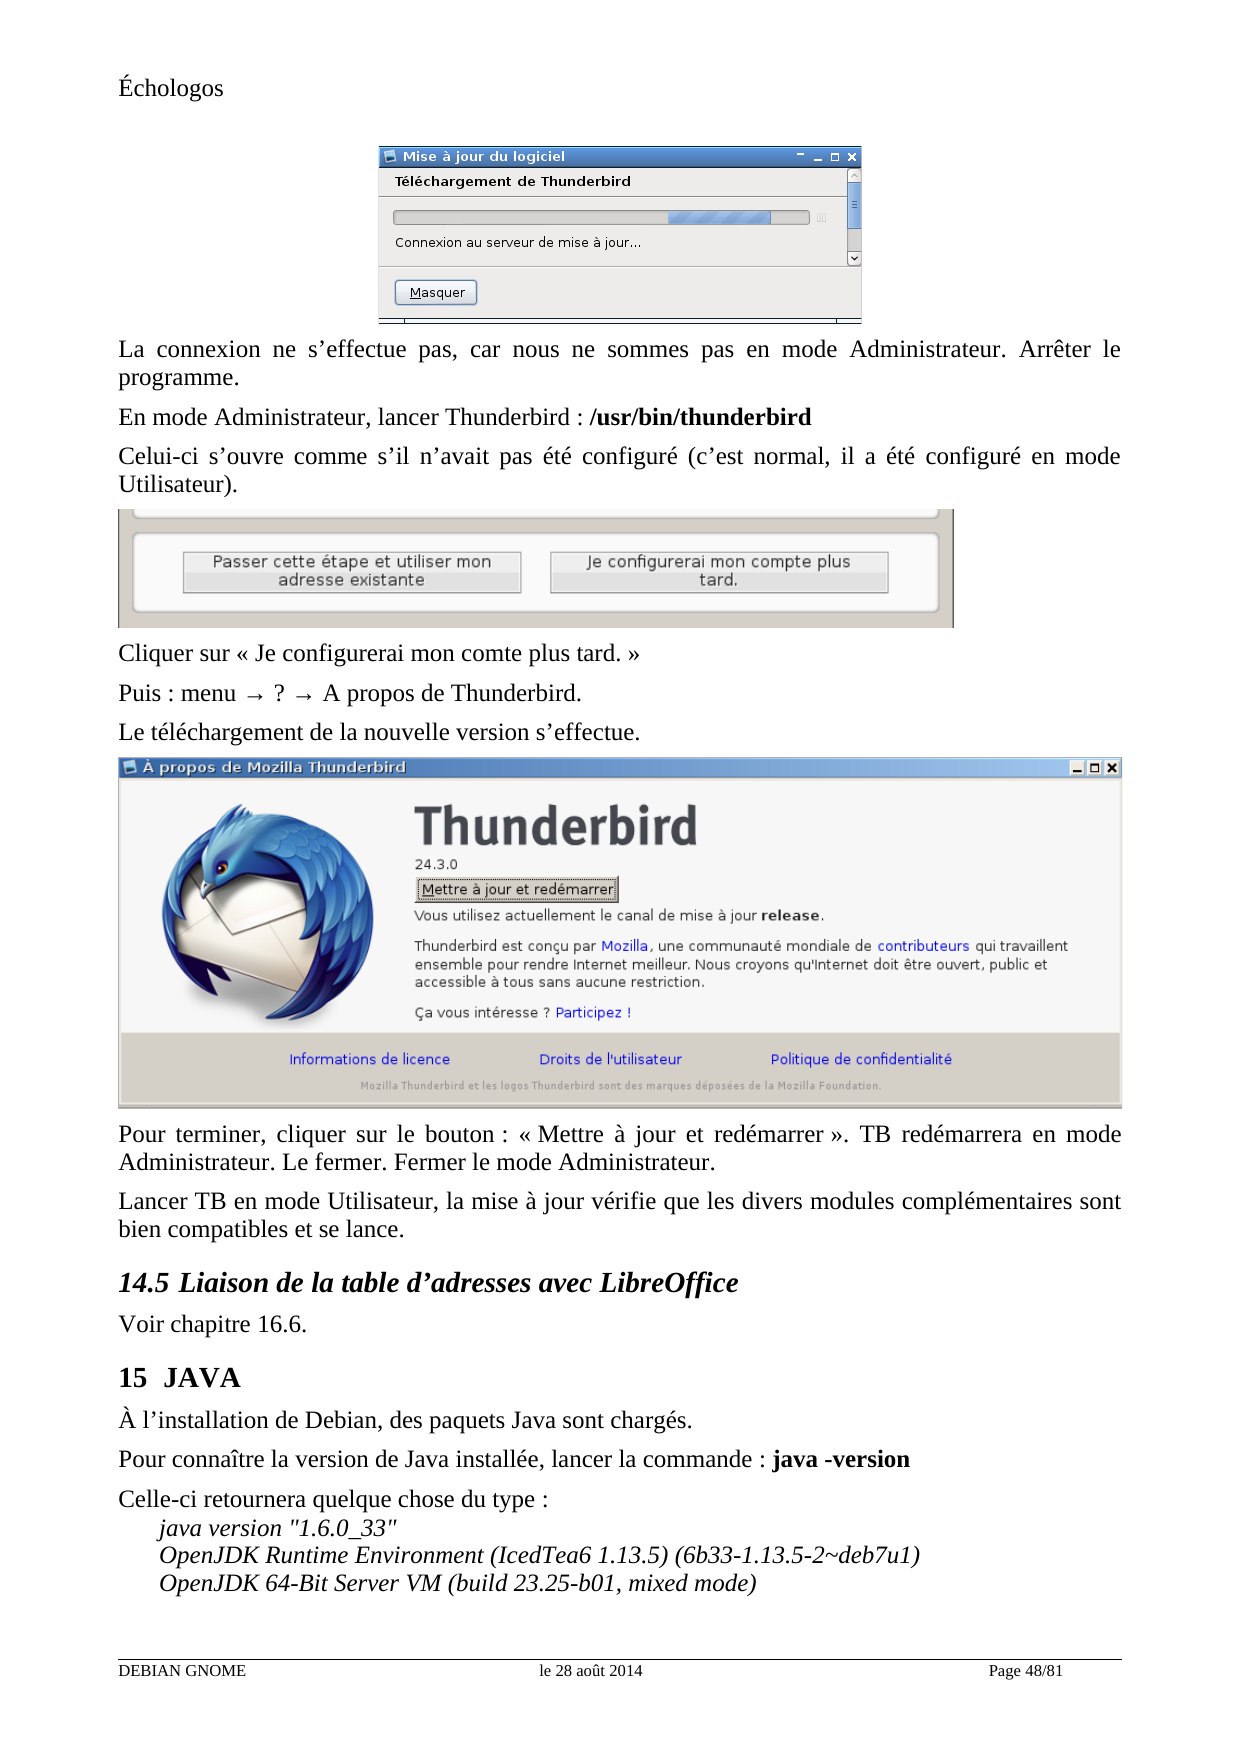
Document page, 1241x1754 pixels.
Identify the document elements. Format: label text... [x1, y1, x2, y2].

text Celle-ci retournera quelque chose du type : [118, 1485, 1122, 1512]
text Voir chapitre 16.6. [118, 1310, 1122, 1338]
picture [378, 146, 862, 324]
text Celui-ci s’ouvre comme s’il n’avait pas été configuré (c’est normal, il a été configuré en mode Utilisateur). [118, 442, 1122, 498]
text La connexion ne s’effectue pas, car nous ne sommes pas en mode Administrateur. Arrêter le programme. [118, 336, 1122, 391]
text Pour connaître la version de Java installée, lancer la commande : java -version [118, 1445, 1122, 1473]
picture [118, 509, 954, 628]
text Lancer TB en mode Utilisateur, la mise à jour vérifie que les divers modules complémentaires sont bien compatibles et se lance. [118, 1187, 1122, 1243]
text Puis : menu → ? → A propos de Thunderbird. [118, 679, 1122, 707]
text À l’installation de Debian, des paquets Java sont chargés. [118, 1406, 1122, 1433]
text java version "1.6.0_33" [159, 1514, 1122, 1541]
text Pour terminer, cliquer sur le bouton : « Mettre à jour et redémarrer ». TB redémarrera en mode Administrateur. Le fermer. Fermer le mode Administrateur. [118, 1120, 1122, 1176]
subtitle Liaison de la table d’adresses avec LibreOffice [118, 1266, 1122, 1299]
text En mode Administrateur, lancer Thunderbird : /usr/bin/thunderbird [118, 403, 1122, 430]
picture [118, 757, 1123, 1109]
text OpenJDK 64-Bit Server VM (build 23.25-b01, mixed mode) [159, 1569, 1122, 1597]
text Le téléchargement de la nouvelle version s’effectue. [118, 718, 1122, 746]
subtitle JAVA [118, 1362, 1122, 1394]
text Cliquer sur « Je configurerai mon comte plus tard. » [118, 639, 1122, 667]
text OpenJDK Runtime Environment (IcedTea6 1.13.5) (6b33-1.13.5-2~deb7u1) [159, 1541, 1122, 1569]
